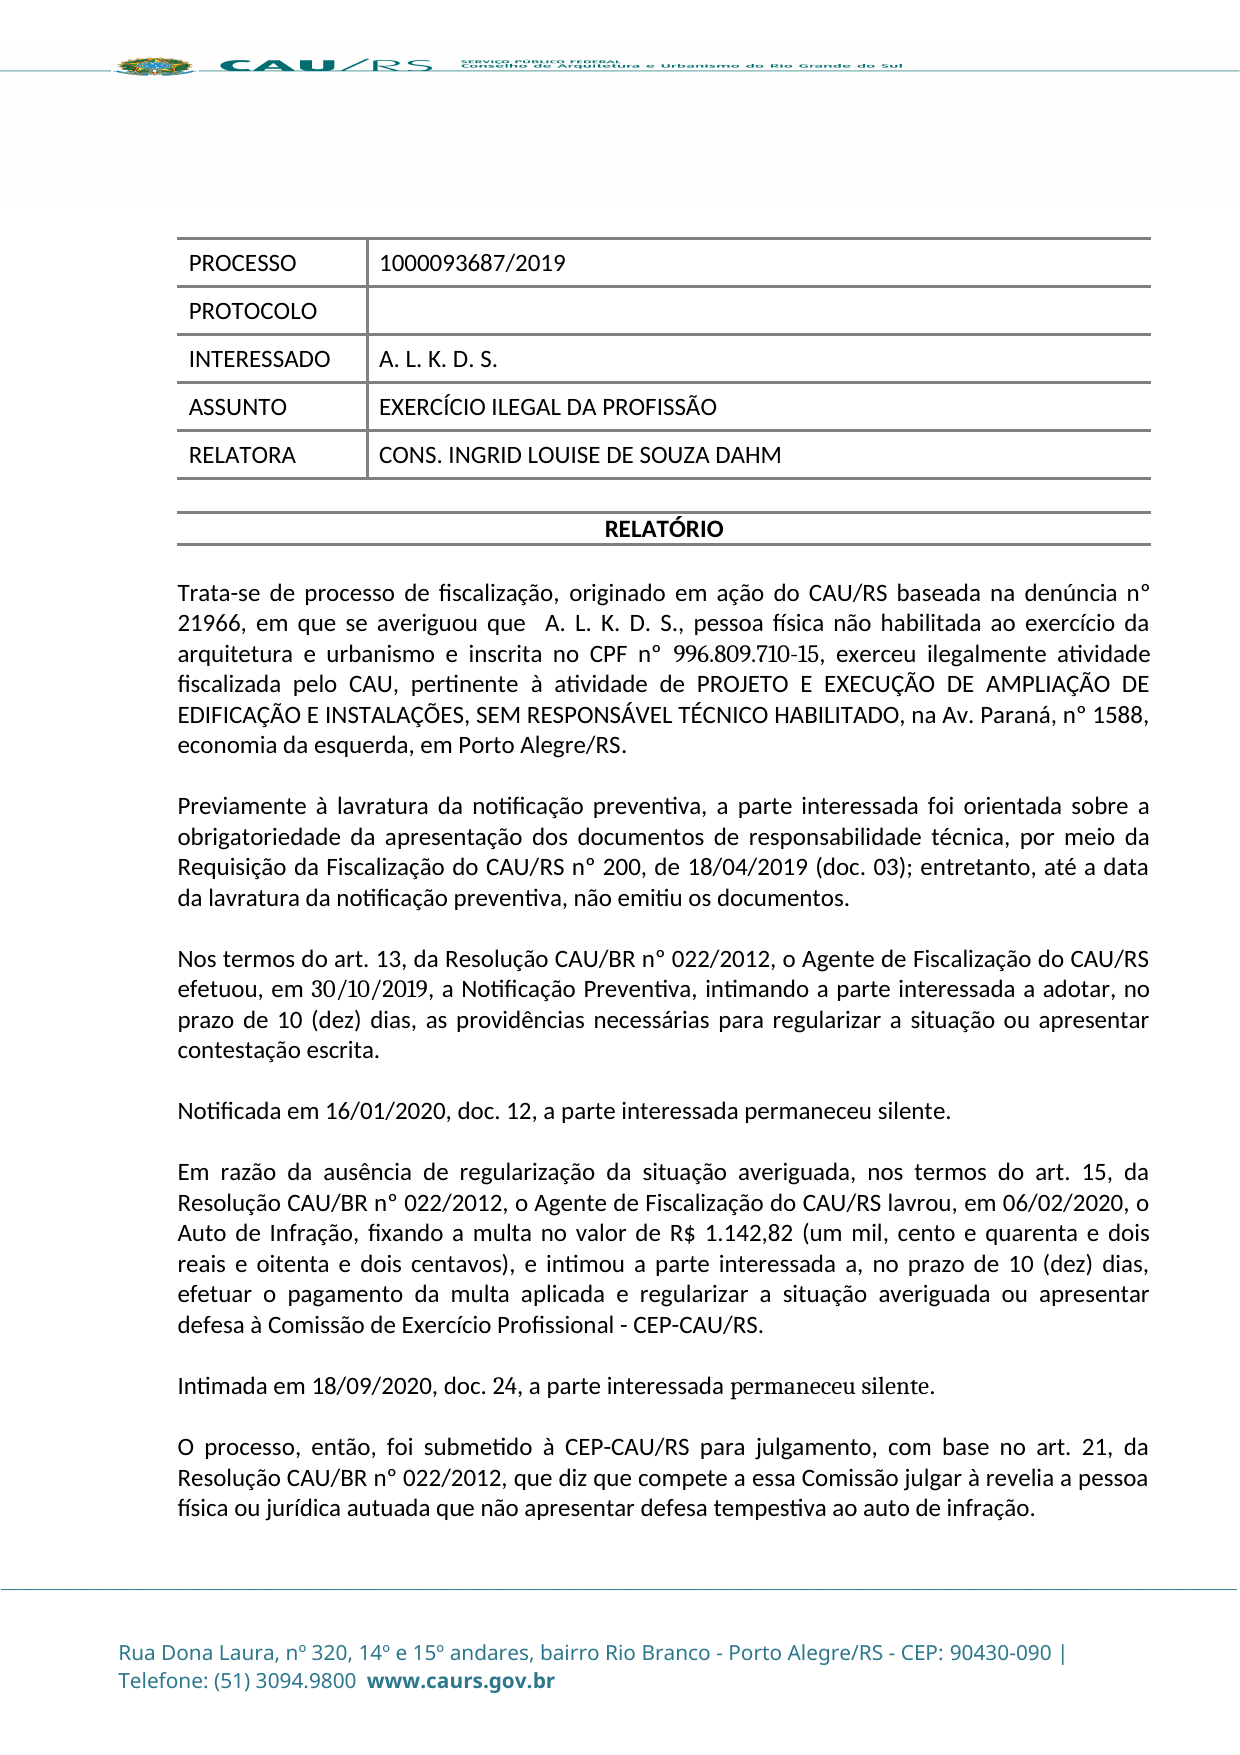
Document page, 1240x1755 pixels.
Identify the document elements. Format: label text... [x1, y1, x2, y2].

text Notificada em 16/01/2020, doc. 12, a parte interessada permaneceu silente. [177, 1096, 1151, 1126]
text Nos termos do art. 13, da Resolução CAU/BR nº 022/2012, o Agente de Fiscalização do CAU/RS efetuou, em 30/10/2019, a Notificação Preventiva, intimando a parte interessada a adotar, no prazo de 10 (dez) dias, as providências necessárias para regularizar a situação ou apresentar contestação escrita. [177, 943, 1151, 1065]
table_header RELATÓRIO [177, 514, 1151, 543]
table_cell RELATORA [177, 432, 366, 477]
table_cell INTERESSADO [177, 336, 366, 381]
text Em razão da ausência de regularização da situação averiguada, nos termos do art. 15, da Resolução CAU/BR nº 022/2012, o Agente de Fiscalização do CAU/RS lavrou, em 06/02/2020, o Auto de Infração, fixando a multa no valor de R$ 1.142,82 (um mil, cento e quarenta e dois reais e oitenta e dois centavos), e intimou a parte interessada a, no prazo de 10 (dez) dias, efetuar o pagamento da multa aplicada e regularizar a situação averiguada ou apresentar defesa à Comissão de Exercício Profissional - CEP-CAU/RS. [177, 1157, 1151, 1340]
table_cell CONS. INGRID LOUISE DE SOUZA DAHM [369, 432, 1151, 477]
table_cell EXERCÍCIO ILEGAL DA PROFISSÃO [369, 384, 1151, 429]
table_cell ASSUNTO [177, 384, 366, 429]
text Intimada em 18/09/2020, doc. 24, a parte interessada permaneceu silente. [177, 1370, 1151, 1401]
table_cell A. L. K. D. S. [369, 336, 1151, 381]
text Previamente à lavratura da notificação preventiva, a parte interessada foi orientada sobre a obrigatoriedade da apresentação dos documentos de responsabilidade técnica, por meio da Requisição da Fiscalização do CAU/RS nº 200, de 18/04/2019 (doc. 03); entretanto, até a data da lavratura da notificação preventiva, não emitiu os documentos. [177, 790, 1151, 912]
text Trata-se de processo de fiscalização, originado em ação do CAU/RS baseada na denúncia nº 21966, em que se averiguou que A. L. K. D. S., pessoa física não habilitada ao exercício da arquitetura e urbanismo e inscrita no CPF nº 996.809.710-15, exerceu ilegalmente atividade fiscalizada pelo CAU, pertinente à atividade de PROJETO E EXECUÇÃO DE AMPLIAÇÃO DE EDIFICAÇÃO E INSTALAÇÕES, SEM RESPONSÁVEL TÉCNICO HABILITADO, na Av. Paraná, nº 1588, economia da esquerda, em Porto Alegre/RS. [177, 577, 1151, 760]
table_cell PROTOCOLO [177, 288, 366, 333]
table_header 1000093687/2019 [369, 240, 1151, 285]
table_cell 1000139/2019 [369, 288, 1151, 333]
table_header PROCESSO [177, 240, 366, 285]
text O processo, então, foi submetido à CEP-CAU/RS para julgamento, com base no art. 21, da Resolução CAU/BR nº 022/2012, que diz que compete a essa Comissão julgar à revelia a pessoa física ou jurídica autuada que não apresentar defesa tempestiva ao auto de infração. [177, 1431, 1151, 1523]
